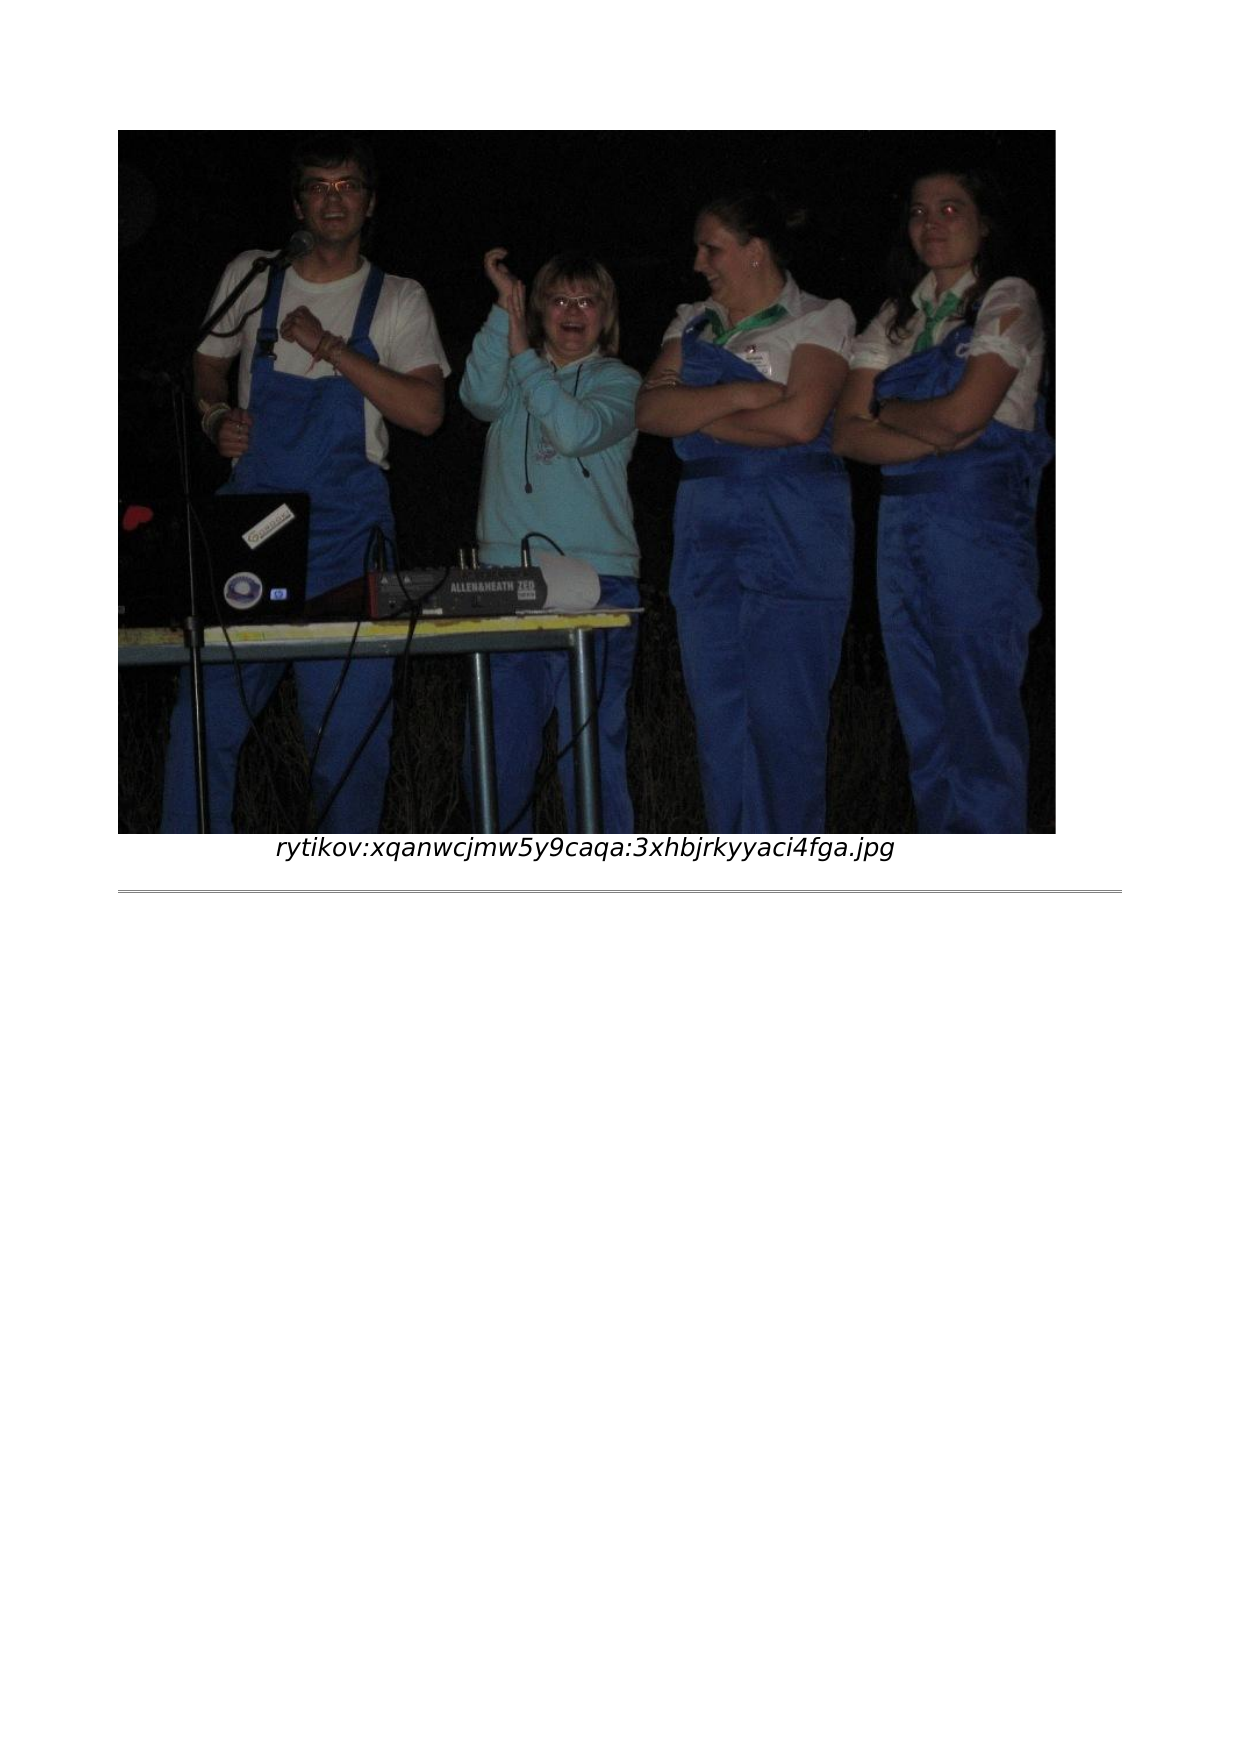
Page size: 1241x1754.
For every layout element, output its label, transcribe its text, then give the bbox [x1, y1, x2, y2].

picture [118, 130, 1056, 834]
text rytikov:xqanwcjmw5y9caqa:3xhbjrkyyaci4fga.jpg [118, 834, 1056, 863]
